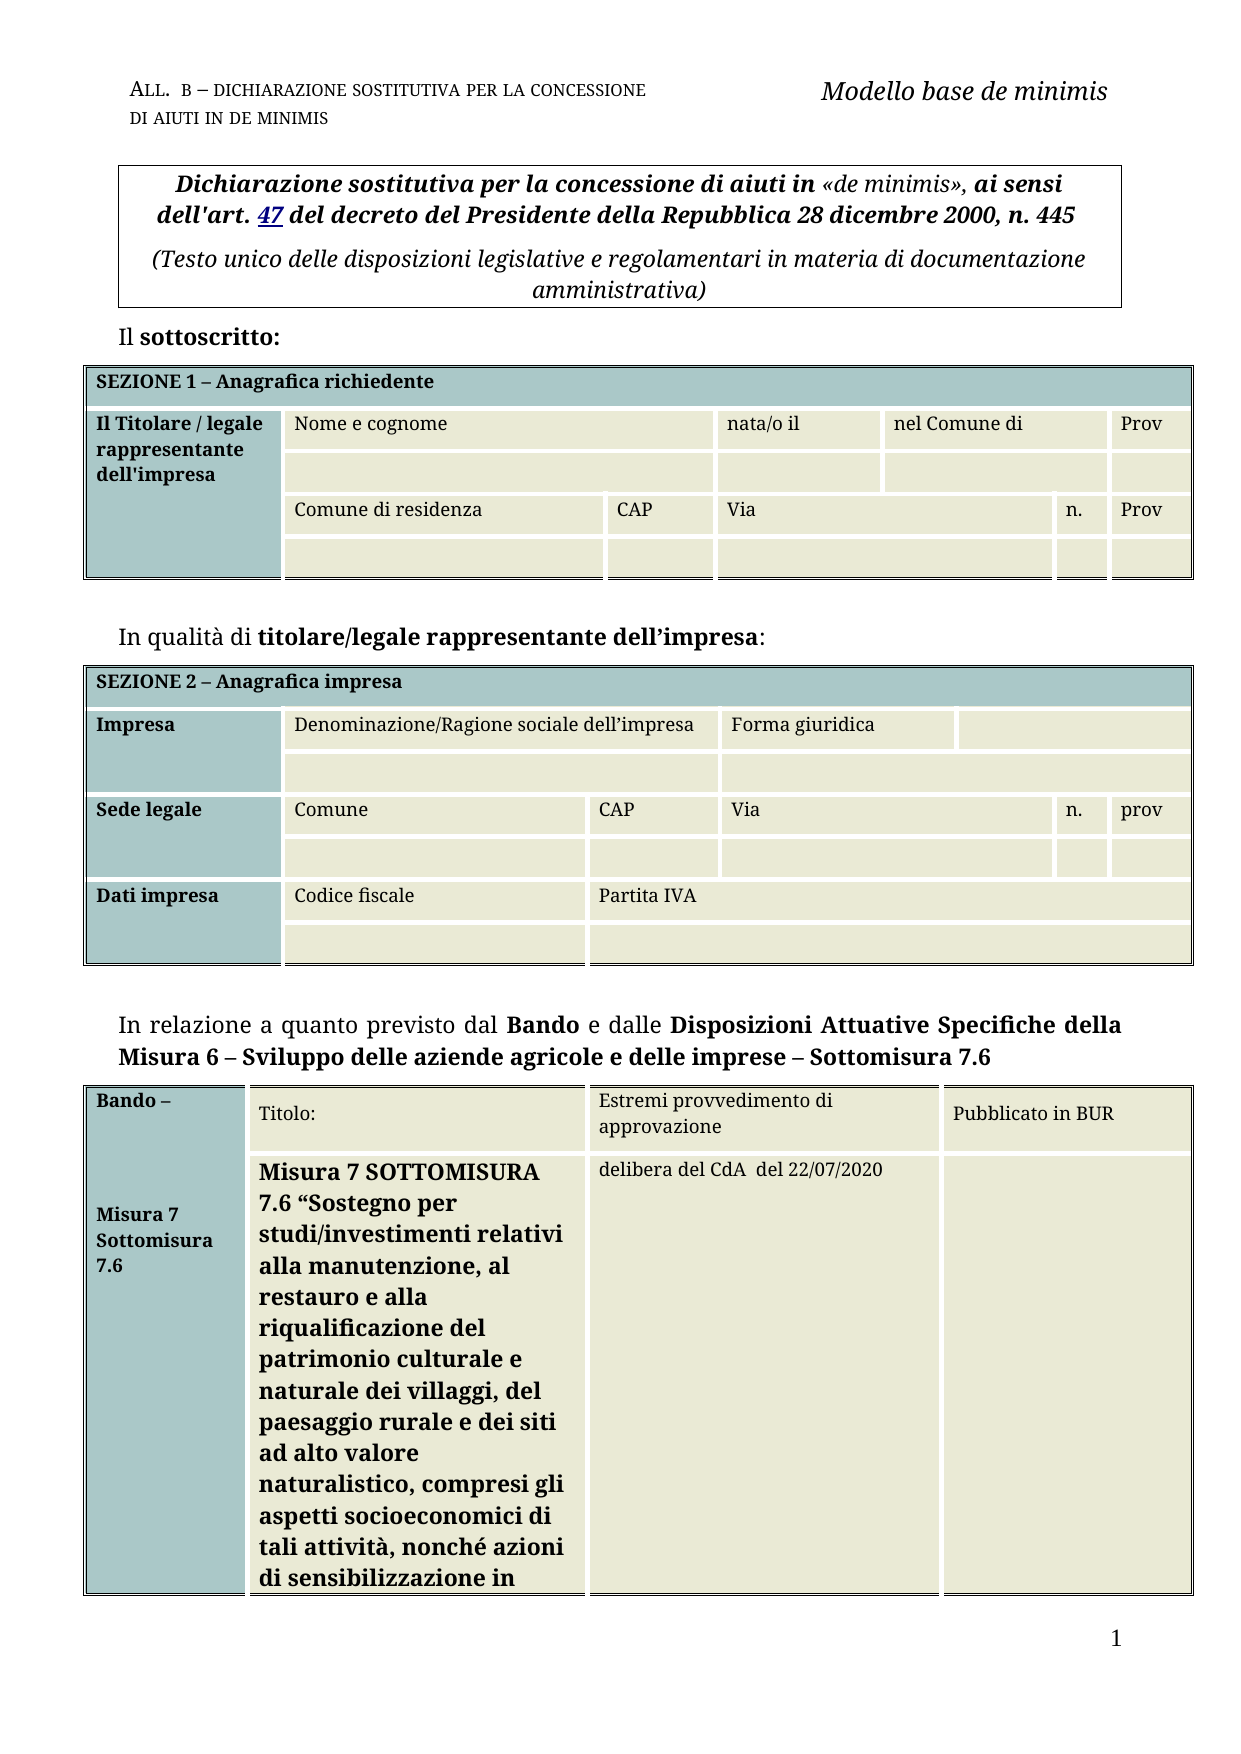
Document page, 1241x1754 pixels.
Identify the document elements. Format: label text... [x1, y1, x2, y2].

table_cell n. [1057, 797, 1107, 834]
table_cell [722, 754, 1191, 792]
table_header Estremi provvedimento di approvazione [590, 1088, 939, 1151]
table_cell Il Titolare / legale rappresentante dell'impresa [87, 411, 281, 577]
table_cell Comune [285, 797, 585, 834]
table_cell Nome e cognome [285, 411, 713, 449]
table_cell prov [1112, 797, 1191, 834]
table_header Titolo: [250, 1088, 585, 1151]
table_cell Codice fiscale [285, 882, 585, 920]
table_cell Dati impresa [87, 882, 281, 963]
table_cell [285, 754, 718, 792]
table_cell Partita IVA [590, 882, 1191, 920]
table_cell [944, 1156, 1191, 1593]
table_cell Prov [1112, 411, 1191, 449]
table_cell CAP [608, 496, 713, 534]
table_cell [1057, 539, 1107, 577]
table_cell Prov [1112, 496, 1191, 534]
table_cell [590, 839, 718, 877]
table_cell [885, 453, 1107, 491]
table_cell Denominazione/Ragione sociale dell’impresa [285, 711, 718, 749]
table_cell n. [1057, 496, 1107, 534]
text In relazione a quanto previsto dal Bando e dalle Disposizioni Attuative Specifiche della Misura 6 – Sviluppo delle aziende agricole e delle imprese – Sottomisura 7.6 [118, 1009, 1122, 1072]
text Dichiarazione sostitutiva per la concessione di aiuti in «de minimis», ai sensi dell'art. 47 del decreto del Presidente della Repubblica 28 dicembre 2000, n. 445 [119, 166, 1121, 230]
table_cell Via [718, 496, 1052, 534]
table_cell [959, 711, 1191, 749]
table_cell [285, 453, 713, 491]
table_cell [608, 539, 713, 577]
table_header Pubblicato in BUR [944, 1088, 1191, 1151]
table_cell Comune di residenza [285, 496, 603, 534]
table_cell delibera del CdA del 22/07/2020 [590, 1156, 939, 1593]
table_cell [285, 539, 603, 577]
table_cell Misura 7 SOTTOMISURA 7.6 “Sostegno per studi/investimenti relativi alla manutenzione, al restauro e alla riqualificazione del patrimonio culturale e naturale dei villaggi, del paesaggio rurale e dei siti ad alto valore naturalistico, compresi gli aspetti socioeconomici di tali attività, nonché azioni di sensibilizzazione in [250, 1156, 585, 1593]
table_header SEZIONE 2 – Anagrafica impresa [87, 668, 1191, 706]
table_cell [718, 539, 1052, 577]
table_cell [1112, 539, 1191, 577]
table_cell [1112, 839, 1191, 877]
table_cell [590, 925, 1191, 963]
table_cell [1057, 839, 1107, 877]
table_cell [285, 925, 585, 963]
table_cell [718, 453, 880, 491]
text In qualità di titolare/legale rappresentante dell’impresa: [118, 621, 1122, 652]
text Il sottoscritto: [118, 321, 1122, 352]
table_header Bando – Misura 7 Sottomisura 7.6 [87, 1088, 245, 1593]
table_cell Via [722, 797, 1052, 834]
table_cell [722, 839, 1052, 877]
table_cell nata/o il [718, 411, 880, 449]
table_cell Sede legale [87, 797, 281, 877]
table_cell [1112, 453, 1191, 491]
table_cell nel Comune di [885, 411, 1107, 449]
table_cell Impresa [87, 711, 281, 792]
table_cell CAP [590, 797, 718, 834]
table_header SEZIONE 1 – Anagrafica richiedente [87, 368, 1191, 406]
text (Testo unico delle disposizioni legislative e regolamentari in materia di documentazione amministrativa) [119, 240, 1121, 307]
table_cell Forma giuridica [722, 711, 954, 749]
table_cell [285, 839, 585, 877]
